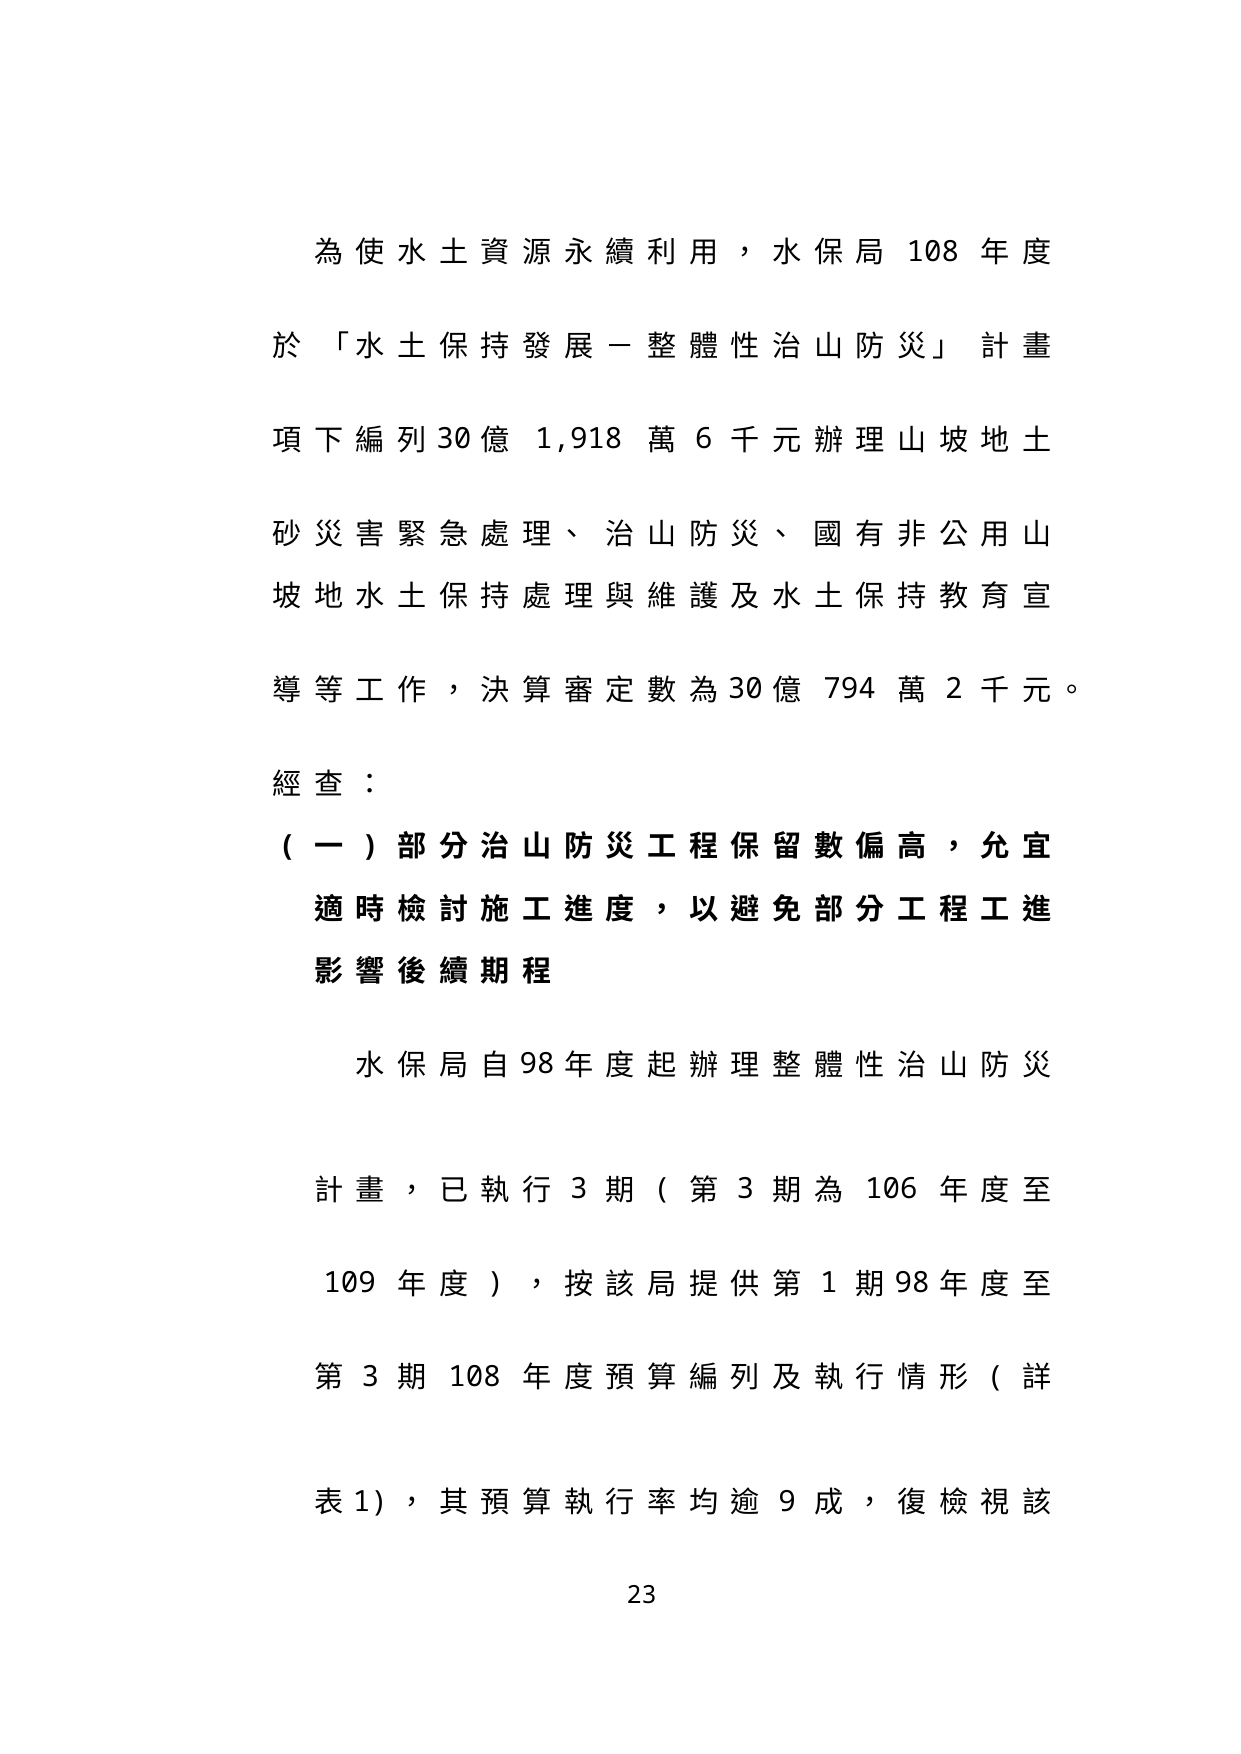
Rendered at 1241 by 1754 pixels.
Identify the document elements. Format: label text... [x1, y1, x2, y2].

text 水保局自98年度起辦理整體性治山防災計畫，已執行3期(第3期為106年度至109年度)，按該局提供第1期98年度至第3期108年度預算編列及執行情形(詳表1)，其預算執行率均逾9成，復檢視該計畫108年度行政院管制計畫評核報告說明，其計畫目標(含指定指標)均達成預定目標值，等第為甲，惟年度保留數偏高，部分工程案件須延宕至下年度繼續執行，宜於在維持工安及品質前提下，儘速完工。 [271, 990, 1058, 1552]
text 為使水土資源永續利用，水保局108年度於「水土保持發展－整體性治山防災」計畫項下編列30億1,918萬6千元辦理山坡地土砂災害緊急處理、治山防災、國有非公用山坡地水土保持處理與維護及水土保持教育宣導等工作，決算審定數為30億794萬2千元。經查： [242, 177, 1058, 802]
text (一)部分治山防災工程保留數偏高，允宜適時檢討施工進度，以避免部分工程工進影響後續期程 [242, 802, 1058, 990]
